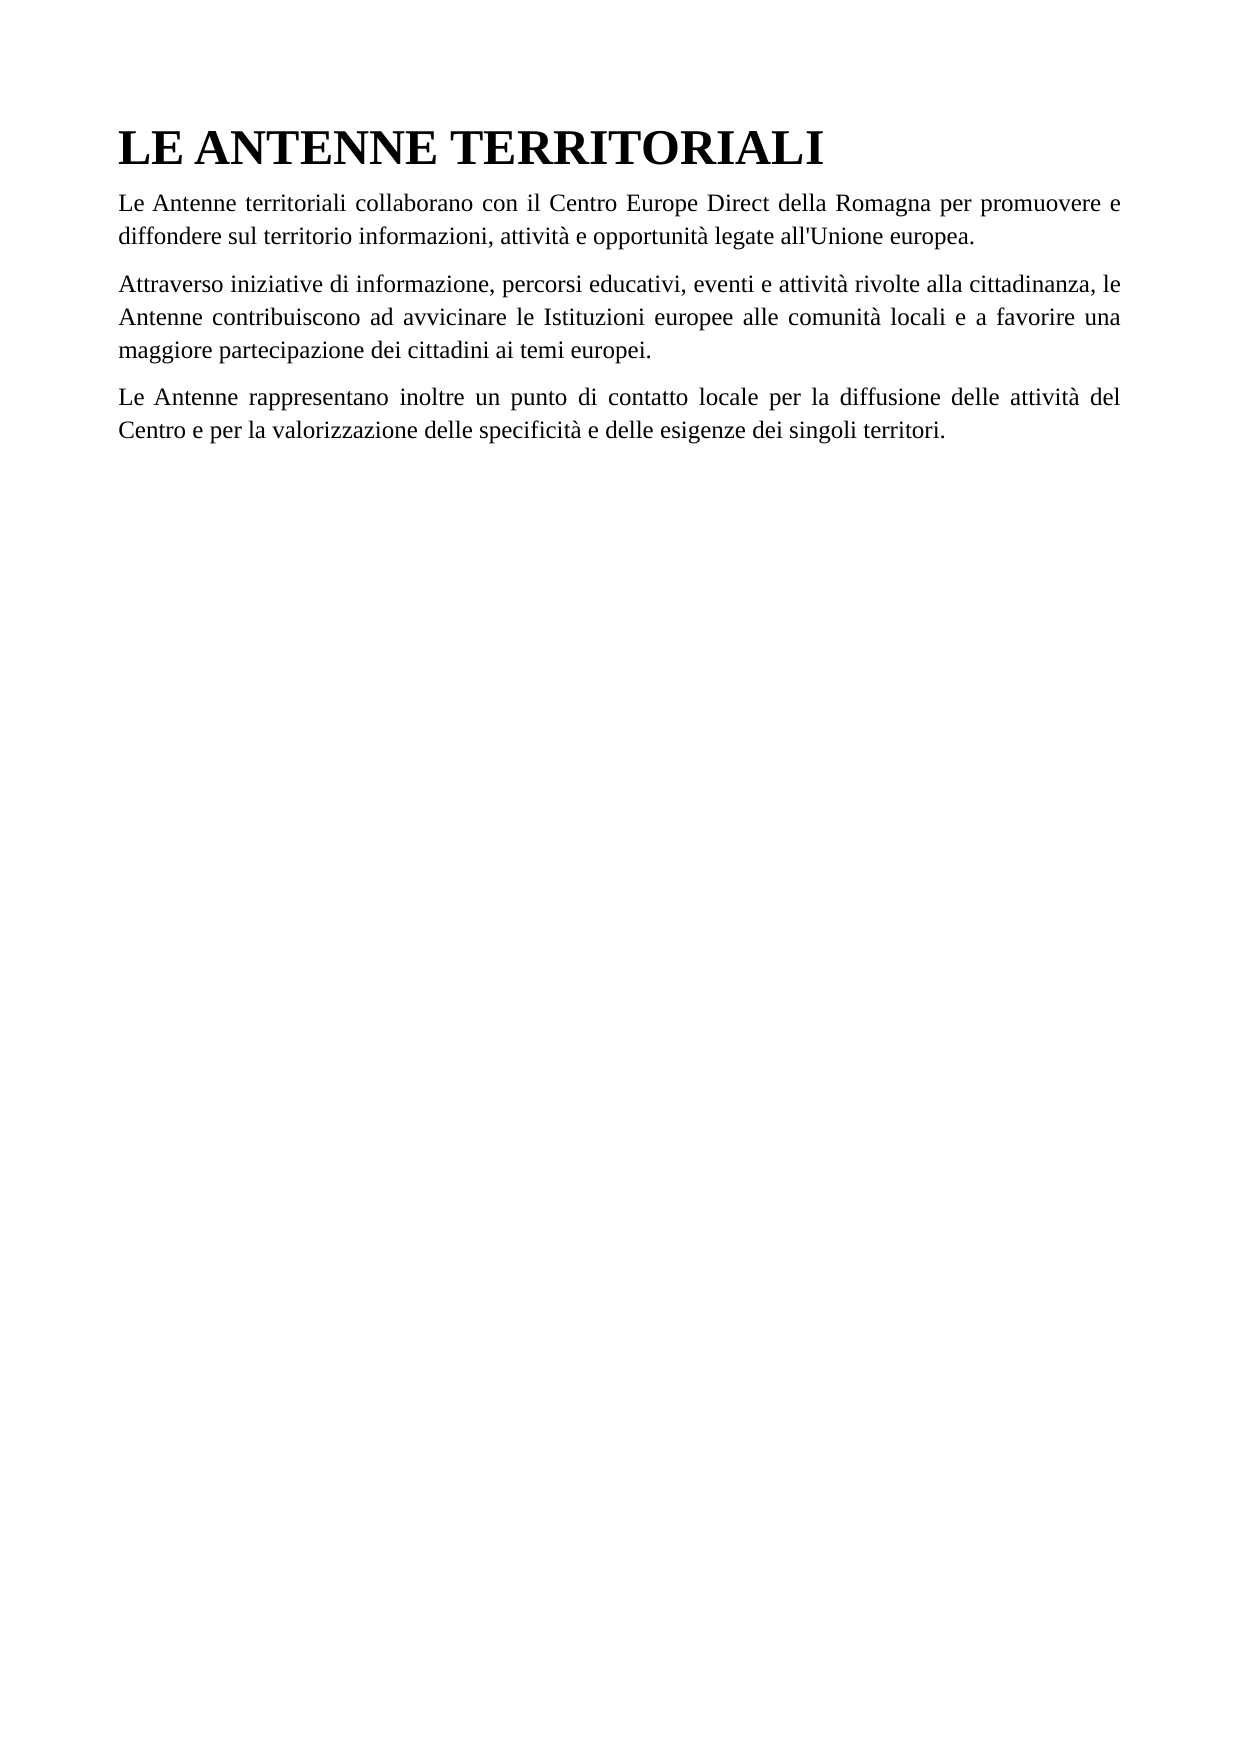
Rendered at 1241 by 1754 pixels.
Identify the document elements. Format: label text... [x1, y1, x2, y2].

text Le Antenne territoriali collaborano con il Centro Europe Direct della Romagna per promuovere e diffondere sul territorio informazioni, attività e opportunità legate all'Unione europea. [118, 188, 1122, 250]
text Le Antenne rappresentano inoltre un punto di contatto locale per la diffusione delle attività del Centro e per la valorizzazione delle specificità e delle esigenze dei singoli territori. [118, 382, 1122, 444]
text Attraverso iniziative di informazione, percorsi educativi, eventi e attività rivolte alla cittadinanza, le Antenne contribuiscono ad avvicinare le Istituzioni europee alle comunità locali e a favorire una maggiore partecipazione dei cittadini ai temi europei. [118, 269, 1122, 363]
subtitle LE ANTENNE TERRITORIALI [118, 118, 1122, 176]
